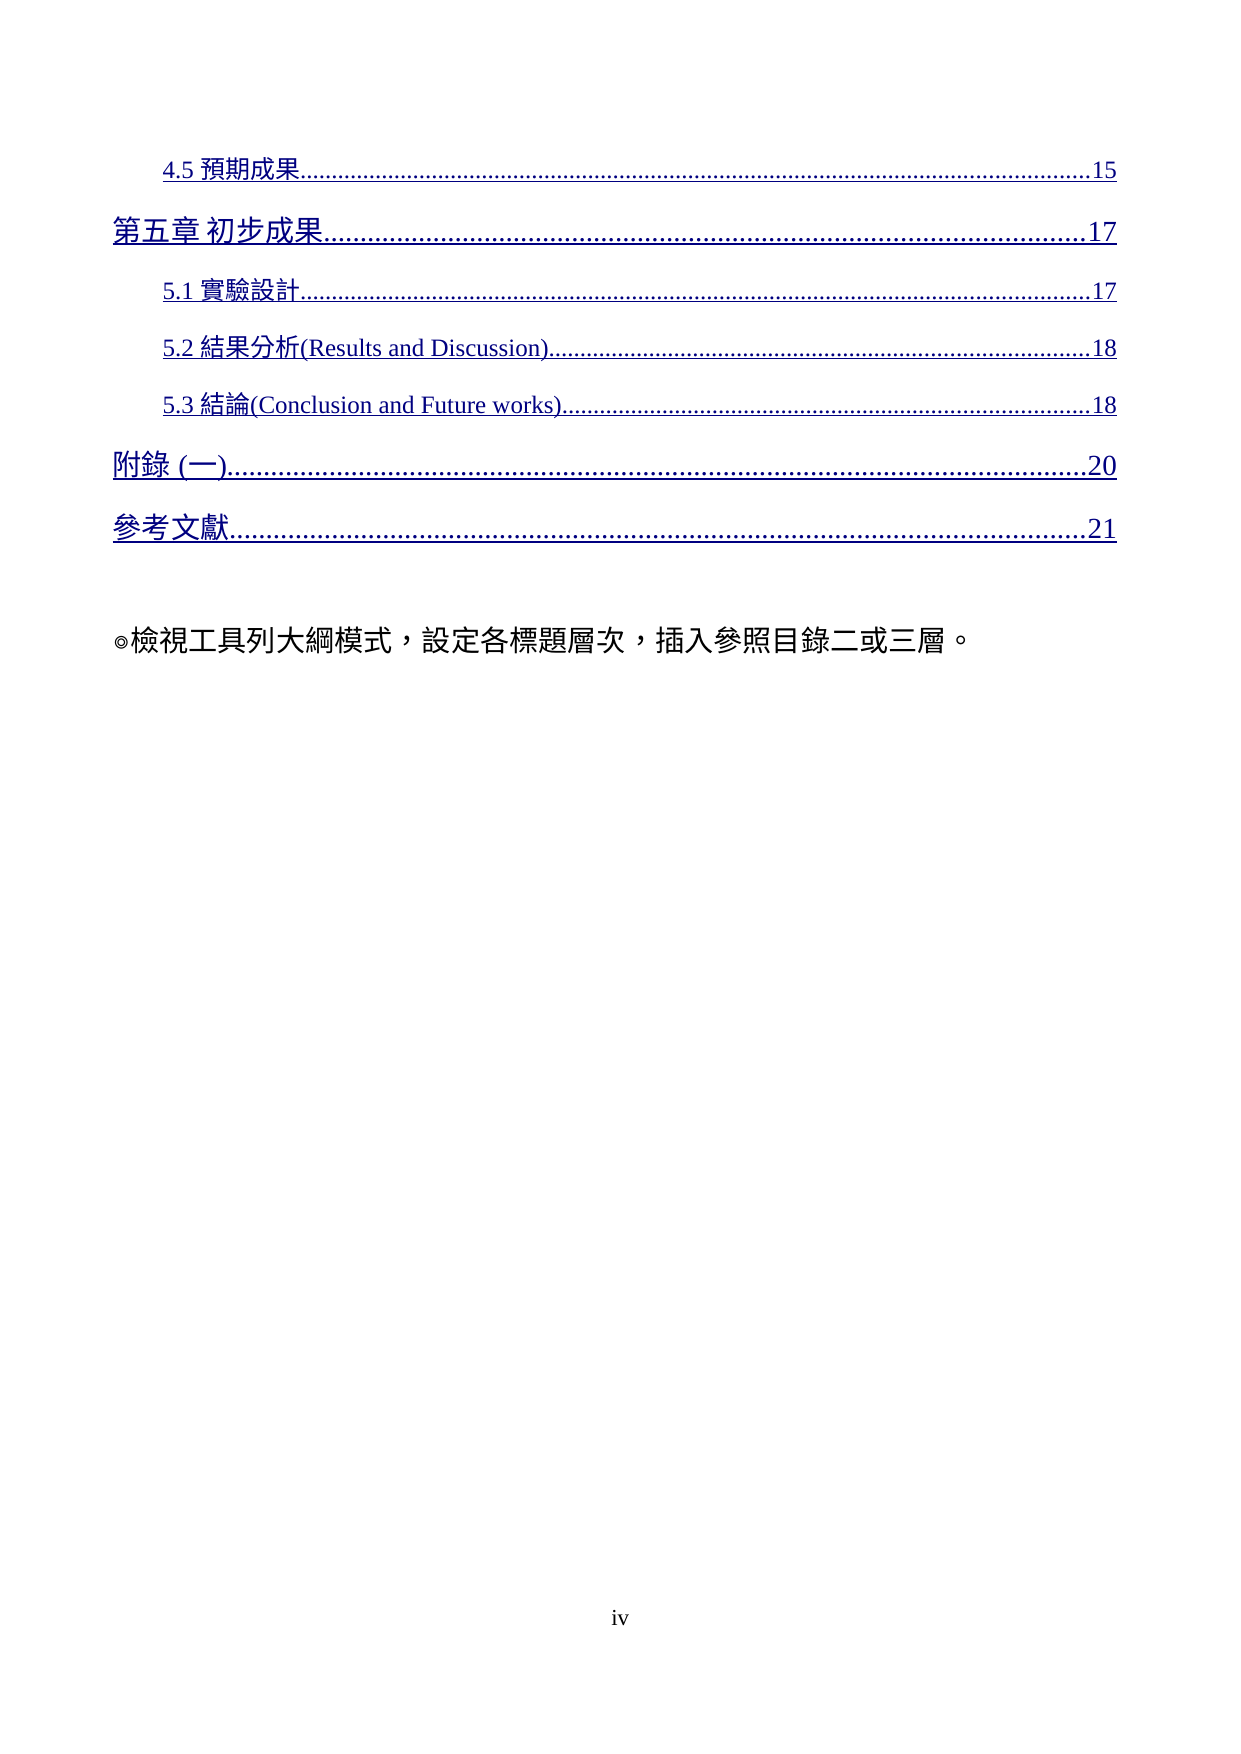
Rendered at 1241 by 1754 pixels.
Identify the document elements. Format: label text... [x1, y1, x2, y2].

text 參考文獻 21 [112, 504, 1128, 547]
text 附錄 (一) 20 [112, 441, 1128, 484]
text 第五章 初步成果 17 [112, 207, 1128, 249]
text 5.3 結論(Conclusion and Future works) 18 [162, 384, 1128, 421]
text 4.5 預期成果 15 [162, 150, 1128, 186]
text 5.2 結果分析(Results and Discussion) 18 [162, 327, 1128, 363]
text ◎檢視工具列大綱模式，設定各標題層次，插入參照目錄二或三層。 [112, 617, 1128, 660]
text 5.1 實驗設計 17 [162, 270, 1128, 306]
